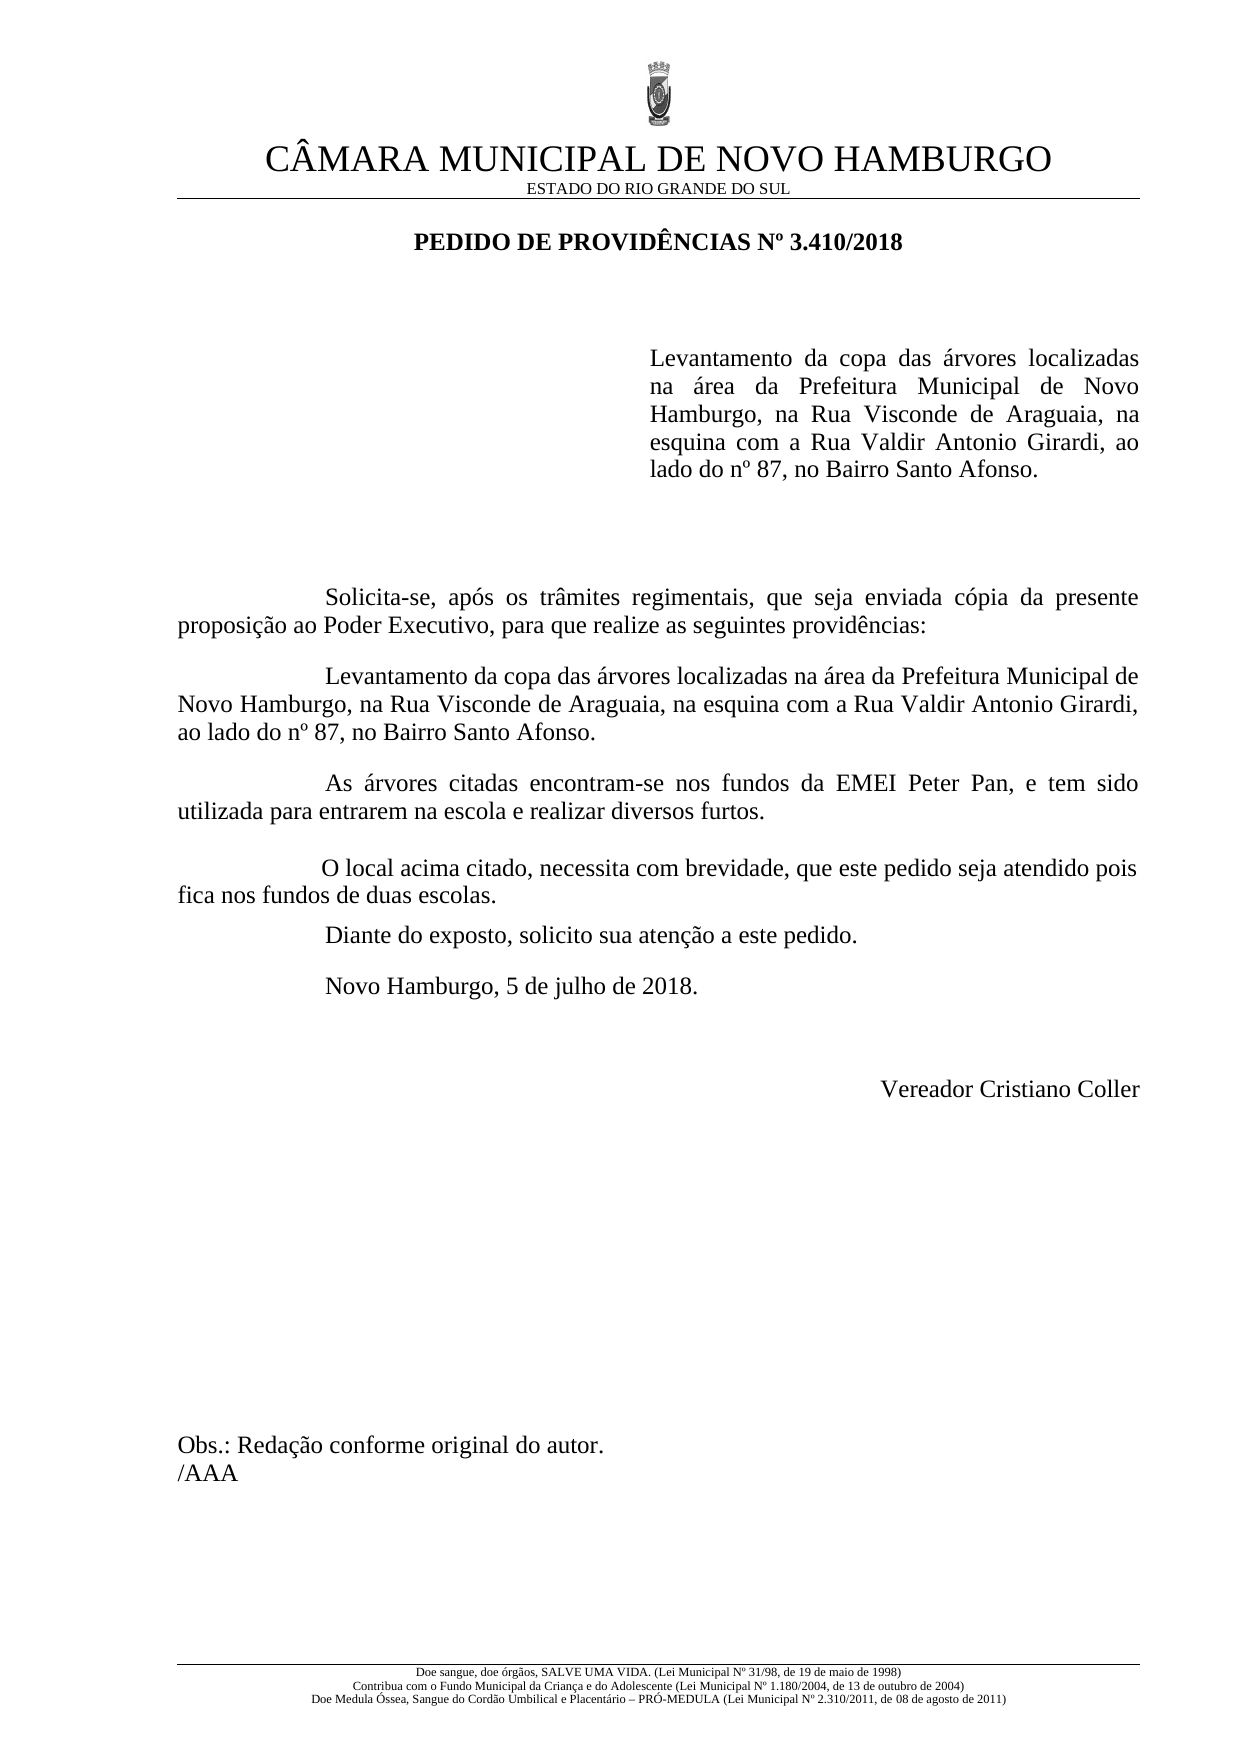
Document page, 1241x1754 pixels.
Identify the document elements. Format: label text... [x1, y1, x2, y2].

text Solicita-se, após os trâmites regimentais, que seja enviada cópia da presente proposição ao Poder Executivo, para que realize as seguintes providências: [177, 583, 1140, 639]
text Obs.: Redação conforme original do autor. [177, 1431, 1140, 1459]
text PEDIDO DE PROVIDÊNCIAS Nº 3.410/2018 [177, 228, 1140, 256]
text O local acima citado, necessita com brevidade, que este pedido seja atendido pois fica nos fundos de duas escolas. [177, 854, 1140, 909]
text Vereador Cristiano Coller [177, 1075, 1140, 1103]
text Novo Hamburgo, 5 de julho de 2018. [177, 972, 1140, 1000]
text Levantamento da copa das árvores localizadas na área da Prefeitura Municipal de Novo Hamburgo, na Rua Visconde de Araguaia, na esquina com a Rua Valdir Antonio Girardi, ao lado do nº 87, no Bairro Santo Afonso. [177, 662, 1140, 746]
text Levantamento da copa das árvores localizadas na área da Prefeitura Municipal de Novo Hamburgo, na Rua Visconde de Araguaia, na esquina com a Rua Valdir Antonio Girardi, ao lado do nº 87, no Bairro Santo Afonso. [649, 344, 1140, 483]
text /AAA [177, 1459, 1140, 1486]
text Diante do exposto, solicito sua atenção a este pedido. [177, 921, 1140, 949]
text As árvores citadas encontram-se nos fundos da EMEI Peter Pan, e tem sido utilizada para entrarem na escola e realizar diversos furtos. [177, 769, 1140, 824]
